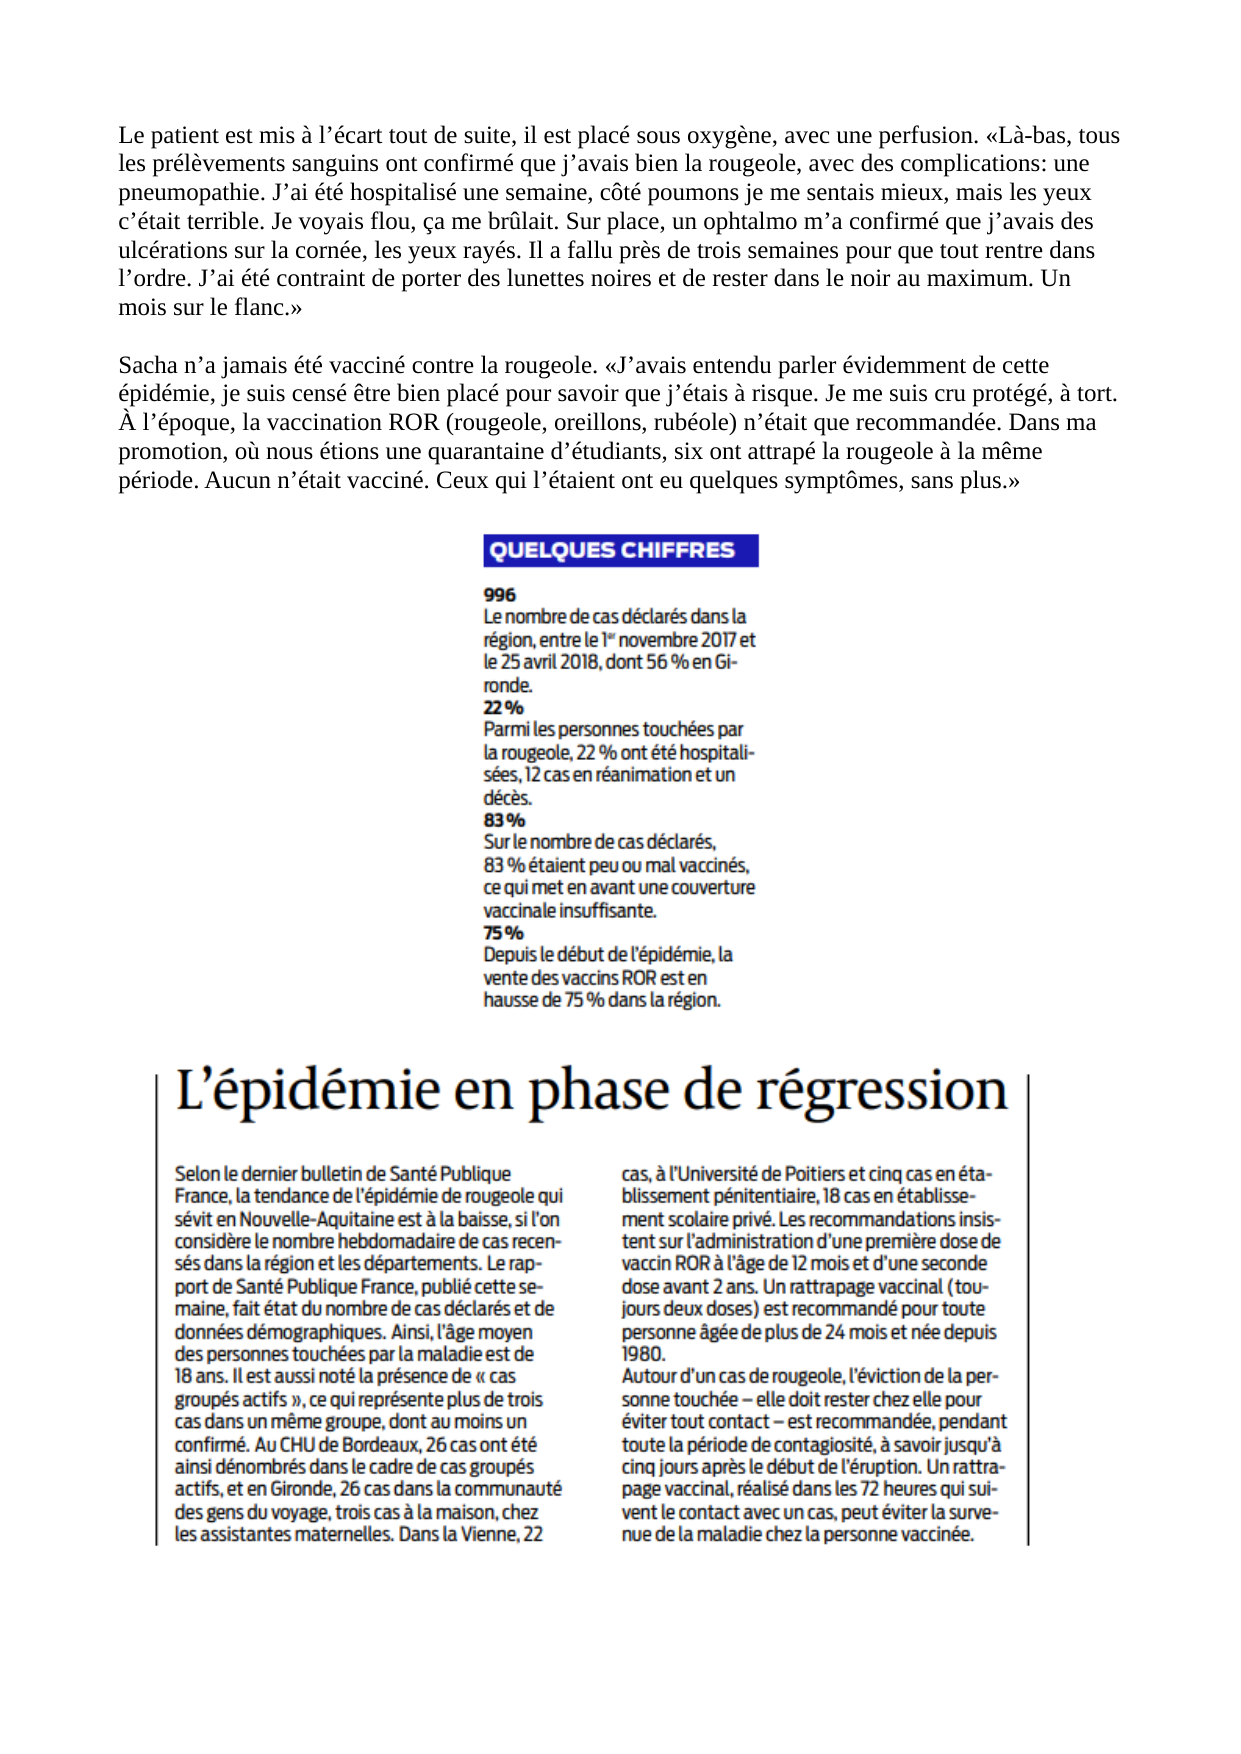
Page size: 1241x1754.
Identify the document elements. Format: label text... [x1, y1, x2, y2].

picture [473, 522, 767, 1018]
picture [148, 1059, 1039, 1557]
text Sacha n’a jamais été vacciné contre la rougeole. «J’avais entendu parler évidemment de cette épidémie, je suis censé être bien placé pour savoir que j’étais à risque. Je me suis cru protégé, à tort. À l’époque, la vaccination ROR (rougeole, oreillons, rubéole) n’était que recommandée. Dans ma promotion, où nous étions une quarantaine d’étudiants, six ont attrapé la rougeole à la même période. Aucun n’était vacciné. Ceux qui l’étaient ont eu quelques symptômes, sans plus.» [118, 350, 1122, 493]
text Le patient est mis à l’écart tout de suite, il est placé sous oxygène, avec une perfusion. «Là-bas, tous les prélèvements sanguins ont confirmé que j’avais bien la rougeole, avec des complications: une pneumopathie. J’ai été hospitalisé une semaine, côté poumons je me sentais mieux, mais les yeux c’était terrible. Je voyais flou, ça me brûlait. Sur place, un ophtalmo m’a confirmé que j’avais des ulcérations sur la cornée, les yeux rayés. Il a fallu près de trois semaines pour que tout rentre dans l’ordre. J’ai été contraint de porter des lunettes noires et de rester dans le noir au maximum. Un mois sur le flanc.» [118, 120, 1122, 321]
